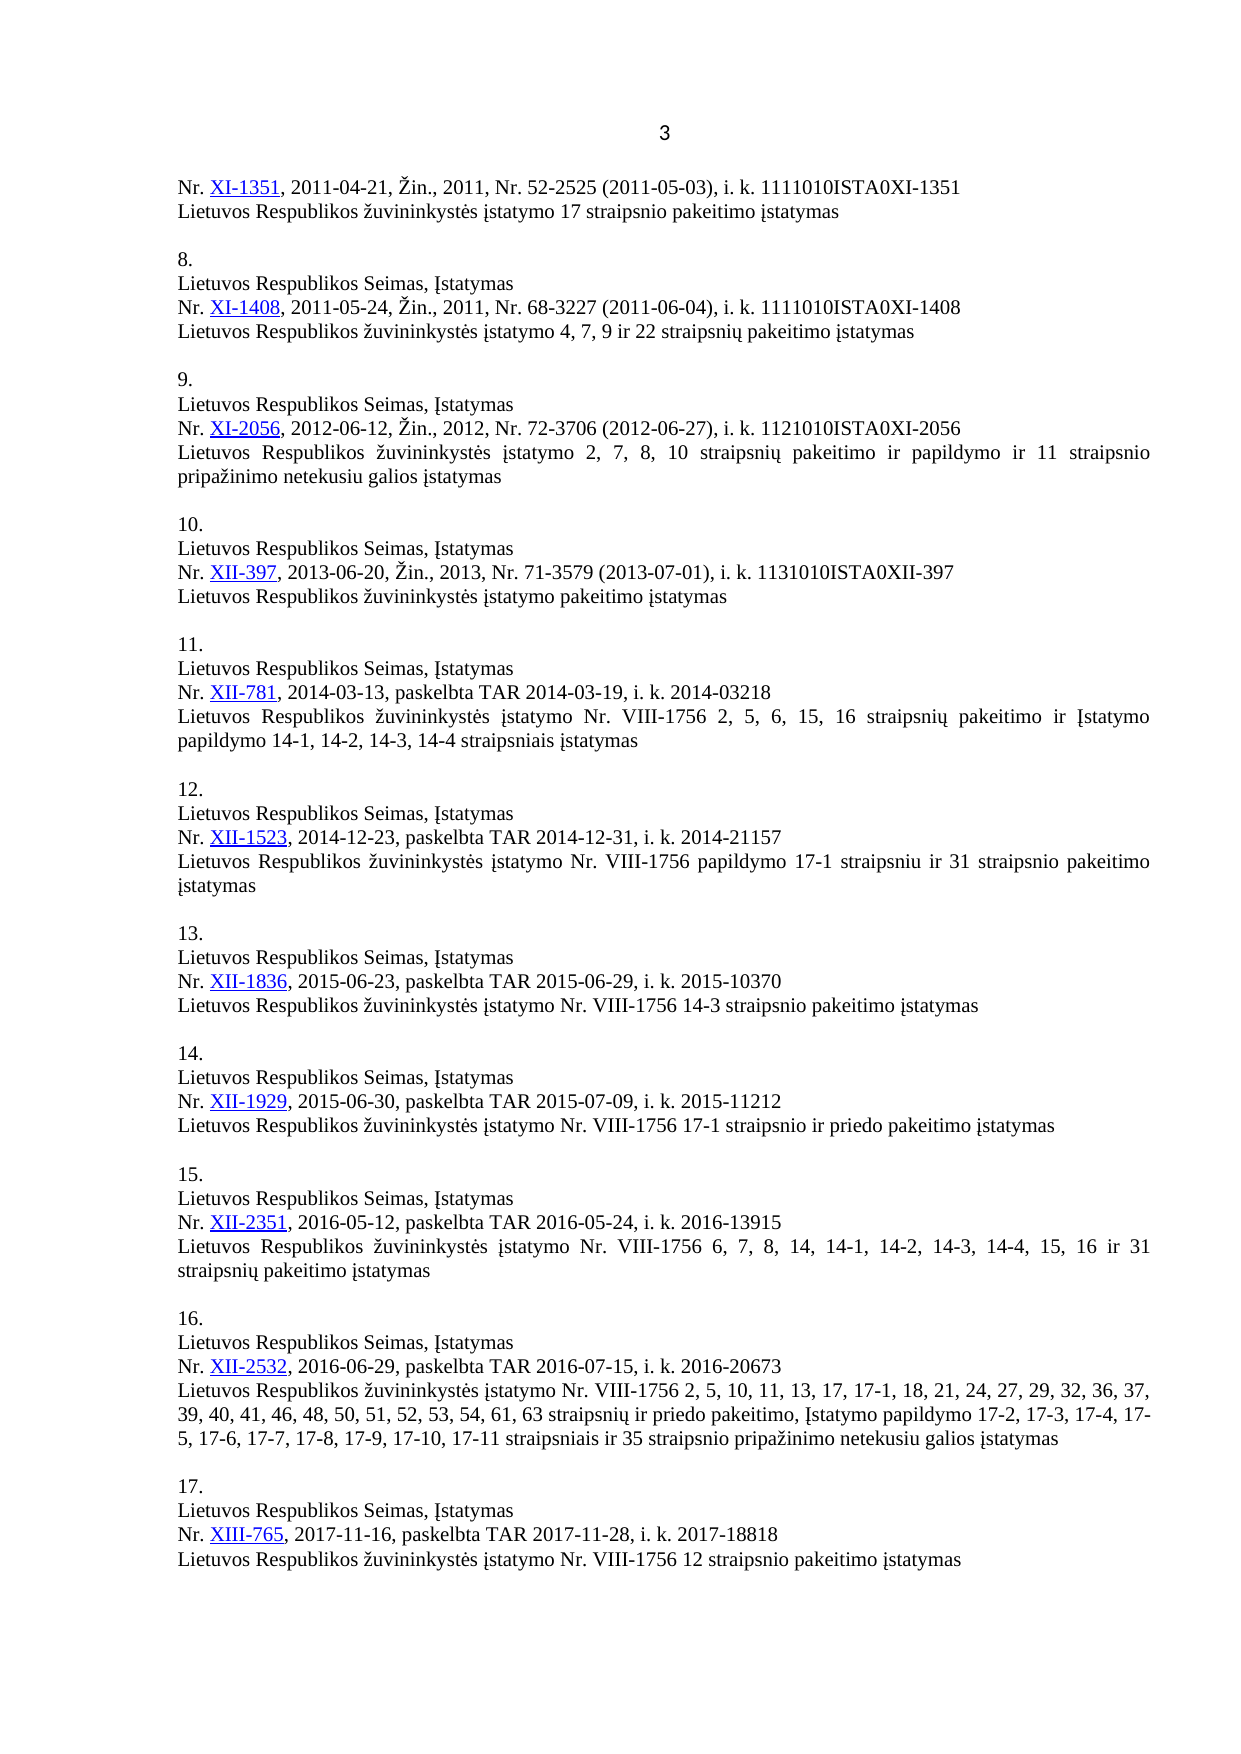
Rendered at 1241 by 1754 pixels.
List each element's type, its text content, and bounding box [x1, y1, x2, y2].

text Lietuvos Respublikos Seimas, Įstatymas [177, 271, 1152, 295]
text Lietuvos Respublikos žuvininkystės įstatymo Nr. VIII-1756 17-1 straipsnio ir priedo pakeitimo įstatymas [177, 1113, 1152, 1137]
text Nr. XII-397, 2013-06-20, Žin., 2013, Nr. 71-3579 (2013-07-01), i. k. 1131010ISTA0XII-397 [177, 560, 1152, 584]
text Lietuvos Respublikos Seimas, Įstatymas [177, 1065, 1152, 1089]
text Nr. XI-1408, 2011-05-24, Žin., 2011, Nr. 68-3227 (2011-06-04), i. k. 1111010ISTA0XI-1408 [177, 295, 1152, 319]
text Nr. XII-1929, 2015-06-30, paskelbta TAR 2015-07-09, i. k. 2015-11212 [177, 1089, 1152, 1113]
text Lietuvos Respublikos Seimas, Įstatymas [177, 536, 1152, 560]
text 9. [177, 367, 1152, 391]
text Lietuvos Respublikos Seimas, Įstatymas [177, 945, 1152, 969]
text 13. [177, 921, 1152, 945]
text Lietuvos Respublikos žuvininkystės įstatymo Nr. VIII-1756 2, 5, 6, 15, 16 straipsnių pakeitimo ir Įstatymo papildymo 14-1, 14-2, 14-3, 14-4 straipsniais įstatymas [177, 704, 1152, 752]
text 14. [177, 1041, 1152, 1065]
text Lietuvos Respublikos žuvininkystės įstatymo Nr. VIII-1756 2, 5, 10, 11, 13, 17, 17-1, 18, 21, 24, 27, 29, 32, 36, 37, 39, 40, 41, 46, 48, 50, 51, 52, 53, 54, 61, 63 straipsnių ir priedo pakeitimo, Įstatymo papildymo 17-2, 17-3, 17-4, 17-5, 17-6, 17-7, 17-8, 17-9, 17-10, 17-11 straipsniais ir 35 straipsnio pripažinimo netekusiu galios įstatymas [177, 1378, 1152, 1450]
text Lietuvos Respublikos žuvininkystės įstatymo Nr. VIII-1756 14-3 straipsnio pakeitimo įstatymas [177, 993, 1152, 1017]
text Lietuvos Respublikos žuvininkystės įstatymo Nr. VIII-1756 6, 7, 8, 14, 14-1, 14-2, 14-3, 14-4, 15, 16 ir 31 straipsnių pakeitimo įstatymas [177, 1234, 1152, 1282]
text Lietuvos Respublikos žuvininkystės įstatymo 4, 7, 9 ir 22 straipsnių pakeitimo įstatymas [177, 319, 1152, 343]
text Nr. XI-1351, 2011-04-21, Žin., 2011, Nr. 52-2525 (2011-05-03), i. k. 1111010ISTA0XI-1351 [177, 175, 1152, 199]
text Lietuvos Respublikos Seimas, Įstatymas [177, 1330, 1152, 1354]
text Nr. XII-2351, 2016-05-12, paskelbta TAR 2016-05-24, i. k. 2016-13915 [177, 1209, 1152, 1234]
text Nr. XII-2532, 2016-06-29, paskelbta TAR 2016-07-15, i. k. 2016-20673 [177, 1354, 1152, 1378]
text 16. [177, 1306, 1152, 1330]
text Lietuvos Respublikos Seimas, Įstatymas [177, 391, 1152, 416]
text Lietuvos Respublikos Seimas, Įstatymas [177, 801, 1152, 824]
text Lietuvos Respublikos Seimas, Įstatymas [177, 1186, 1152, 1209]
text 15. [177, 1161, 1152, 1186]
text 17. [177, 1474, 1152, 1498]
text Lietuvos Respublikos žuvininkystės įstatymo pakeitimo įstatymas [177, 584, 1152, 608]
text Lietuvos Respublikos žuvininkystės įstatymo Nr. VIII-1756 papildymo 17-1 straipsniu ir 31 straipsnio pakeitimo įstatymas [177, 849, 1152, 897]
text Nr. XI-2056, 2012-06-12, Žin., 2012, Nr. 72-3706 (2012-06-27), i. k. 1121010ISTA0XI-2056 [177, 416, 1152, 439]
text Lietuvos Respublikos žuvininkystės įstatymo 2, 7, 8, 10 straipsnių pakeitimo ir papildymo ir 11 straipsnio pripažinimo netekusiu galios įstatymas [177, 439, 1152, 488]
text 11. [177, 632, 1152, 656]
text Nr. XII-1523, 2014-12-23, paskelbta TAR 2014-12-31, i. k. 2014-21157 [177, 824, 1152, 849]
text Lietuvos Respublikos Seimas, Įstatymas [177, 1498, 1152, 1522]
text 10. [177, 512, 1152, 536]
text 12. [177, 776, 1152, 801]
text Nr. XII-781, 2014-03-13, paskelbta TAR 2014-03-19, i. k. 2014-03218 [177, 680, 1152, 704]
text Lietuvos Respublikos žuvininkystės įstatymo Nr. VIII-1756 12 straipsnio pakeitimo įstatymas [177, 1546, 1152, 1571]
text Nr. XIII-765, 2017-11-16, paskelbta TAR 2017-11-28, i. k. 2017-18818 [177, 1522, 1152, 1546]
text Nr. XII-1836, 2015-06-23, paskelbta TAR 2015-06-29, i. k. 2015-10370 [177, 969, 1152, 993]
text Lietuvos Respublikos žuvininkystės įstatymo 17 straipsnio pakeitimo įstatymas [177, 199, 1152, 223]
text 8. [177, 247, 1152, 271]
text Lietuvos Respublikos Seimas, Įstatymas [177, 656, 1152, 680]
